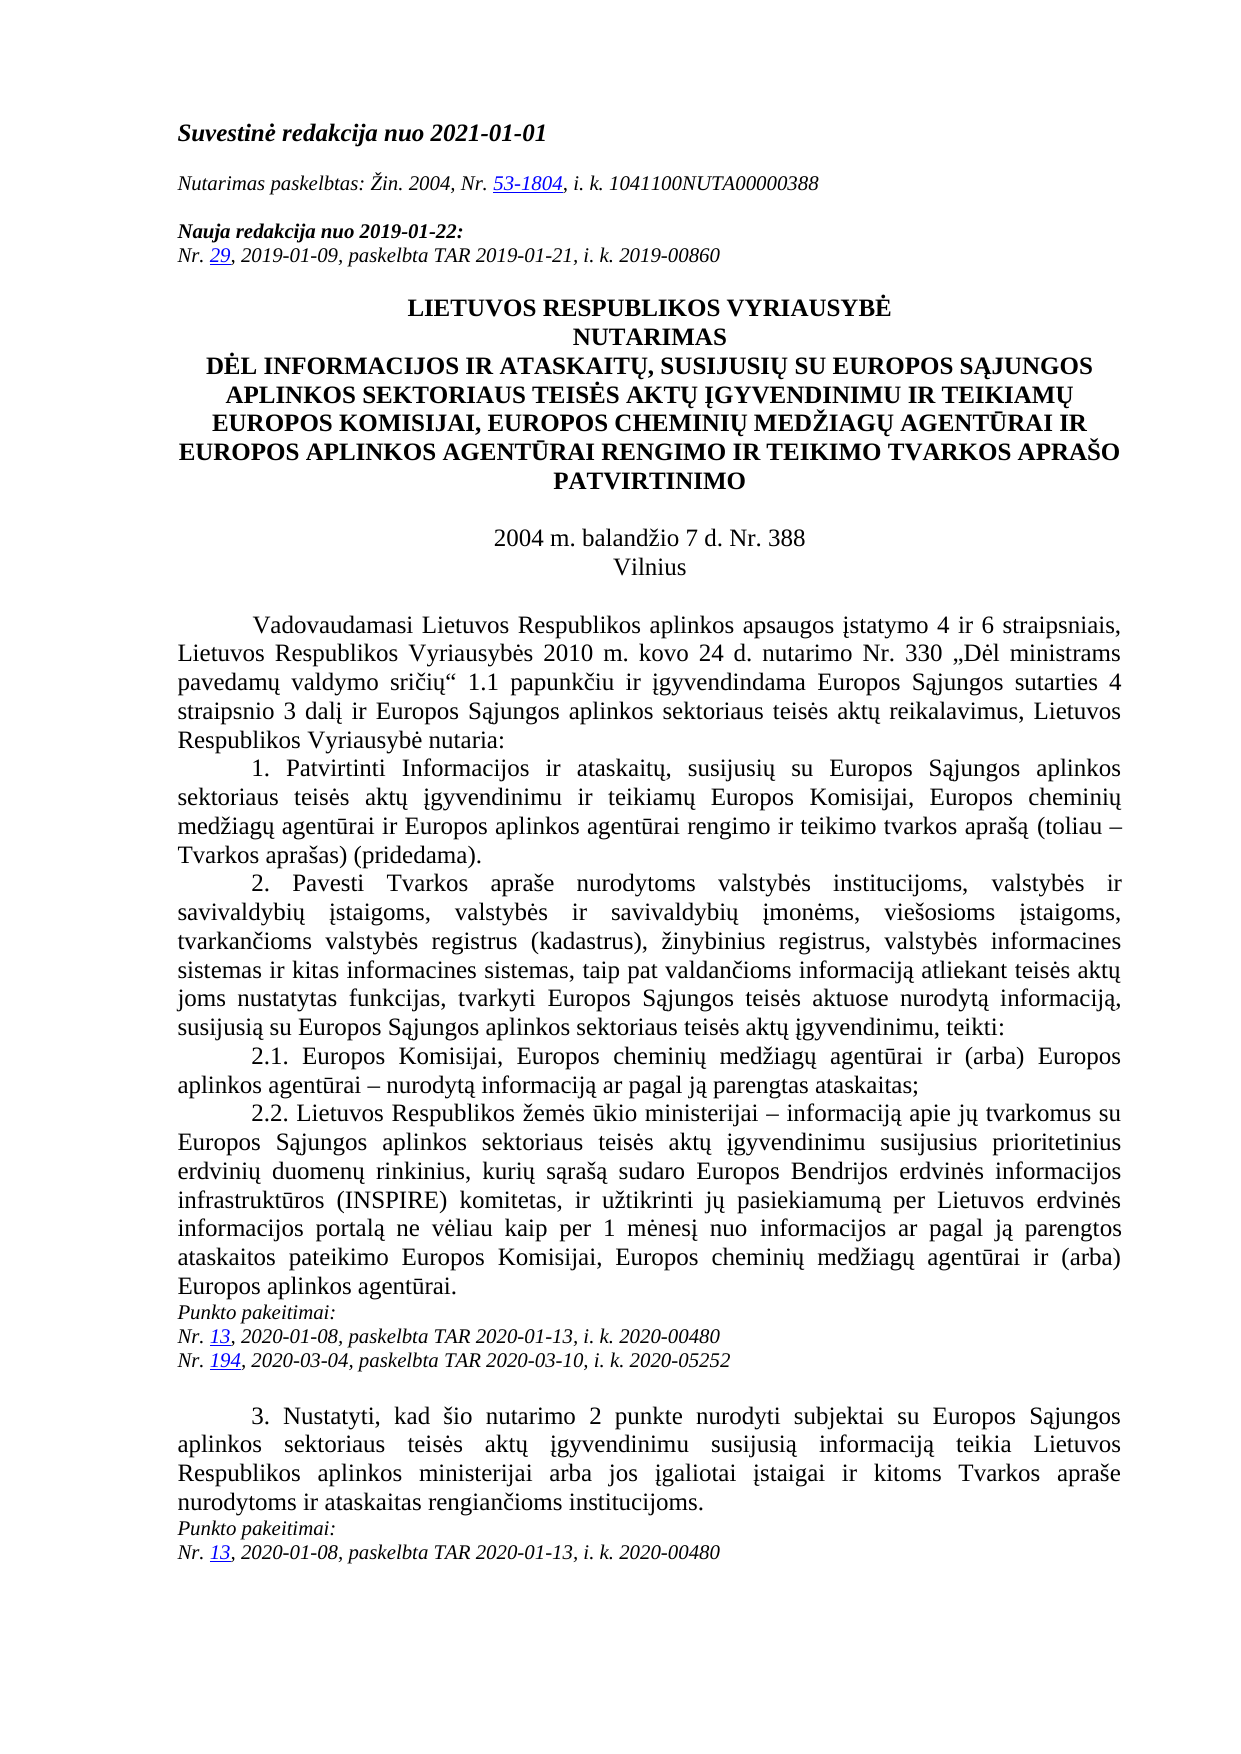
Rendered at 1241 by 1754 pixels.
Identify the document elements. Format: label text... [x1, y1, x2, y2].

text Vilnius [177, 552, 1122, 581]
text Suvestinė redakcija nuo 2021-01-01 [177, 118, 1122, 147]
text Nr. 29, 2019-01-09, paskelbta TAR 2019-01-21, i. k. 2019-00860 [177, 243, 1122, 267]
text 2. Pavesti Tvarkos apraše nurodytoms valstybės institucijoms, valstybės ir savivaldybių įstaigoms, valstybės ir savivaldybių įmonėms, viešosioms įstaigoms, tvarkančioms valstybės registrus (kadastrus), žinybinius registrus, valstybės informacines sistemas ir kitas informacines sistemas, taip pat valdančioms informaciją atliekant teisės aktų joms nustatytas funkcijas, tvarkyti Europos Sąjungos teisės aktuose nurodytą informaciją, susijusią su Europos Sąjungos aplinkos sektoriaus teisės aktų įgyvendinimu, teikti: [177, 868, 1122, 1041]
text 2004 m. balandžio 7 d. Nr. 388 [177, 523, 1122, 552]
text LIETUVOS RESPUBLIKOS VYRIAUSYBĖ [177, 293, 1122, 322]
text Nutarimas paskelbtas: Žin. 2004, Nr. 53-1804, i. k. 1041100NUTA00000388 [177, 171, 1122, 195]
text Punkto pakeitimai: [177, 1300, 1122, 1324]
text 1. Patvirtinti Informacijos ir ataskaitų, susijusių su Europos Sąjungos aplinkos sektoriaus teisės aktų įgyvendinimu ir teikiamų Europos Komisijai, Europos cheminių medžiagų agentūrai ir Europos aplinkos agentūrai rengimo ir teikimo tvarkos aprašą (toliau – Tvarkos aprašas) (pridedama). [177, 753, 1122, 868]
text Punkto pakeitimai: [177, 1516, 1122, 1540]
text Nauja redakcija nuo 2019-01-22: [177, 219, 1122, 243]
text 2.2. Lietuvos Respublikos žemės ūkio ministerijai – informaciją apie jų tvarkomus su Europos Sąjungos aplinkos sektoriaus teisės aktų įgyvendinimu susijusius prioritetinius erdvinių duomenų rinkinius, kurių sąrašą sudaro Europos Bendrijos erdvinės informacijos infrastruktūros (INSPIRE) komitetas, ir užtikrinti jų pasiekiamumą per Lietuvos erdvinės informacijos portalą ne vėliau kaip per 1 mėnesį nuo informacijos ar pagal ją parengtos ataskaitos pateikimo Europos Komisijai, Europos cheminių medžiagų agentūrai ir (arba) Europos aplinkos agentūrai. [177, 1098, 1122, 1300]
text Nr. 13, 2020-01-08, paskelbta TAR 2020-01-13, i. k. 2020-00480 [177, 1324, 1122, 1348]
text DĖL INFORMACIJOS IR ATASKAITŲ, SUSIJUSIŲ SU EUROPOS SĄJUNGOS APLINKOS SEKTORIAUS TEISĖS AKTŲ ĮGYVENDINIMU IR TEIKIAMŲ EUROPOS KOMISIJAI, EUROPOS CHEMINIŲ MEDŽIAGŲ AGENTŪRAI IR EUROPOS APLINKOS AGENTŪRAI RENGIMO IR TEIKIMO TVARKOS APRAŠO PATVIRTINIMO [177, 351, 1122, 495]
text 2.1. Europos Komisijai, Europos cheminių medžiagų agentūrai ir (arba) Europos aplinkos agentūrai – nurodytą informaciją ar pagal ją parengtas ataskaitas; [177, 1041, 1122, 1098]
text Nr. 194, 2020-03-04, paskelbta TAR 2020-03-10, i. k. 2020-05252 [177, 1348, 1122, 1372]
text 3. Nustatyti, kad šio nutarimo 2 punkte nurodyti subjektai su Europos Sąjungos aplinkos sektoriaus teisės aktų įgyvendinimu susijusią informaciją teikia Lietuvos Respublikos aplinkos ministerijai arba jos įgaliotai įstaigai ir kitoms Tvarkos apraše nurodytoms ir ataskaitas rengiančioms institucijoms. [177, 1401, 1122, 1516]
text Vadovaudamasi Lietuvos Respublikos aplinkos apsaugos įstatymo 4 ir 6 straipsniais, Lietuvos Respublikos Vyriausybės 2010 m. kovo 24 d. nutarimo Nr. 330 „Dėl ministrams pavedamų valdymo sričių“ 1.1 papunkčiu ir įgyvendindama Europos Sąjungos sutarties 4 straipsnio 3 dalį ir Europos Sąjungos aplinkos sektoriaus teisės aktų reikalavimus, Lietuvos Respublikos Vyriausybė nutaria: [177, 610, 1122, 753]
text NUTARIMAS [177, 322, 1122, 351]
text Nr. 13, 2020-01-08, paskelbta TAR 2020-01-13, i. k. 2020-00480 [177, 1540, 1122, 1564]
